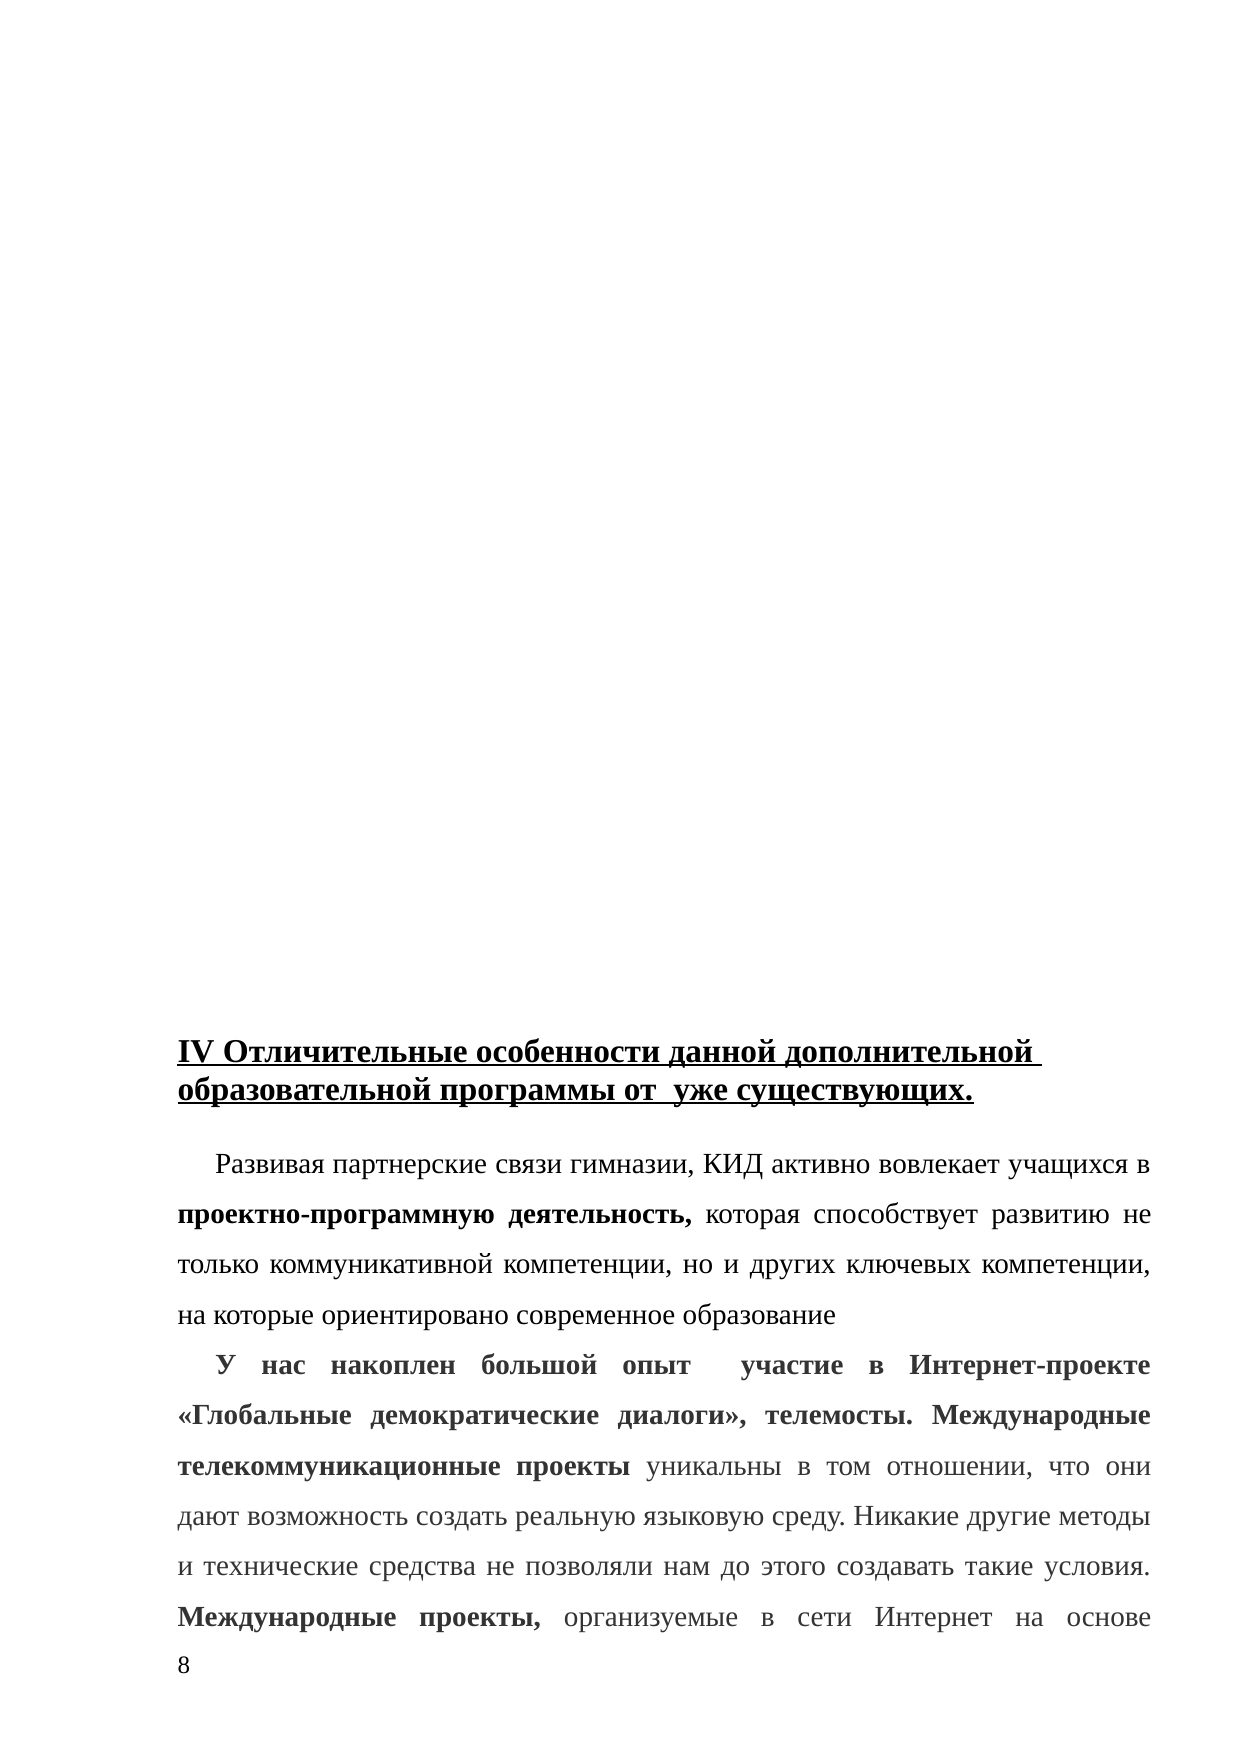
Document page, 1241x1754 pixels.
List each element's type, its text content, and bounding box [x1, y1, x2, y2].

text IV Отличительные особенности данной дополнительной образовательной программы от уже существующих. [177, 1031, 1152, 1108]
text Развивая партнерские связи гимназии, КИД активно вовлекает учащихся в проектно-программную деятельность, которая способствует развитию не только коммуникативной компетенции, но и других ключевых компетенции, на которые ориентировано современное образование [177, 1146, 1152, 1330]
text У нас накоплен большой опыт участие в Интернет-проекте «Глобальные демократические диалоги», телемосты. Международные телекоммуникационные проекты уникальны в том отношении, что они дают возможность создать реальную языковую среду. Никакие другие методы и технические средства не позволяли нам до этого создавать такие условия. Международные проекты, организуемые в сети Интернет на основе [177, 1347, 1152, 1632]
